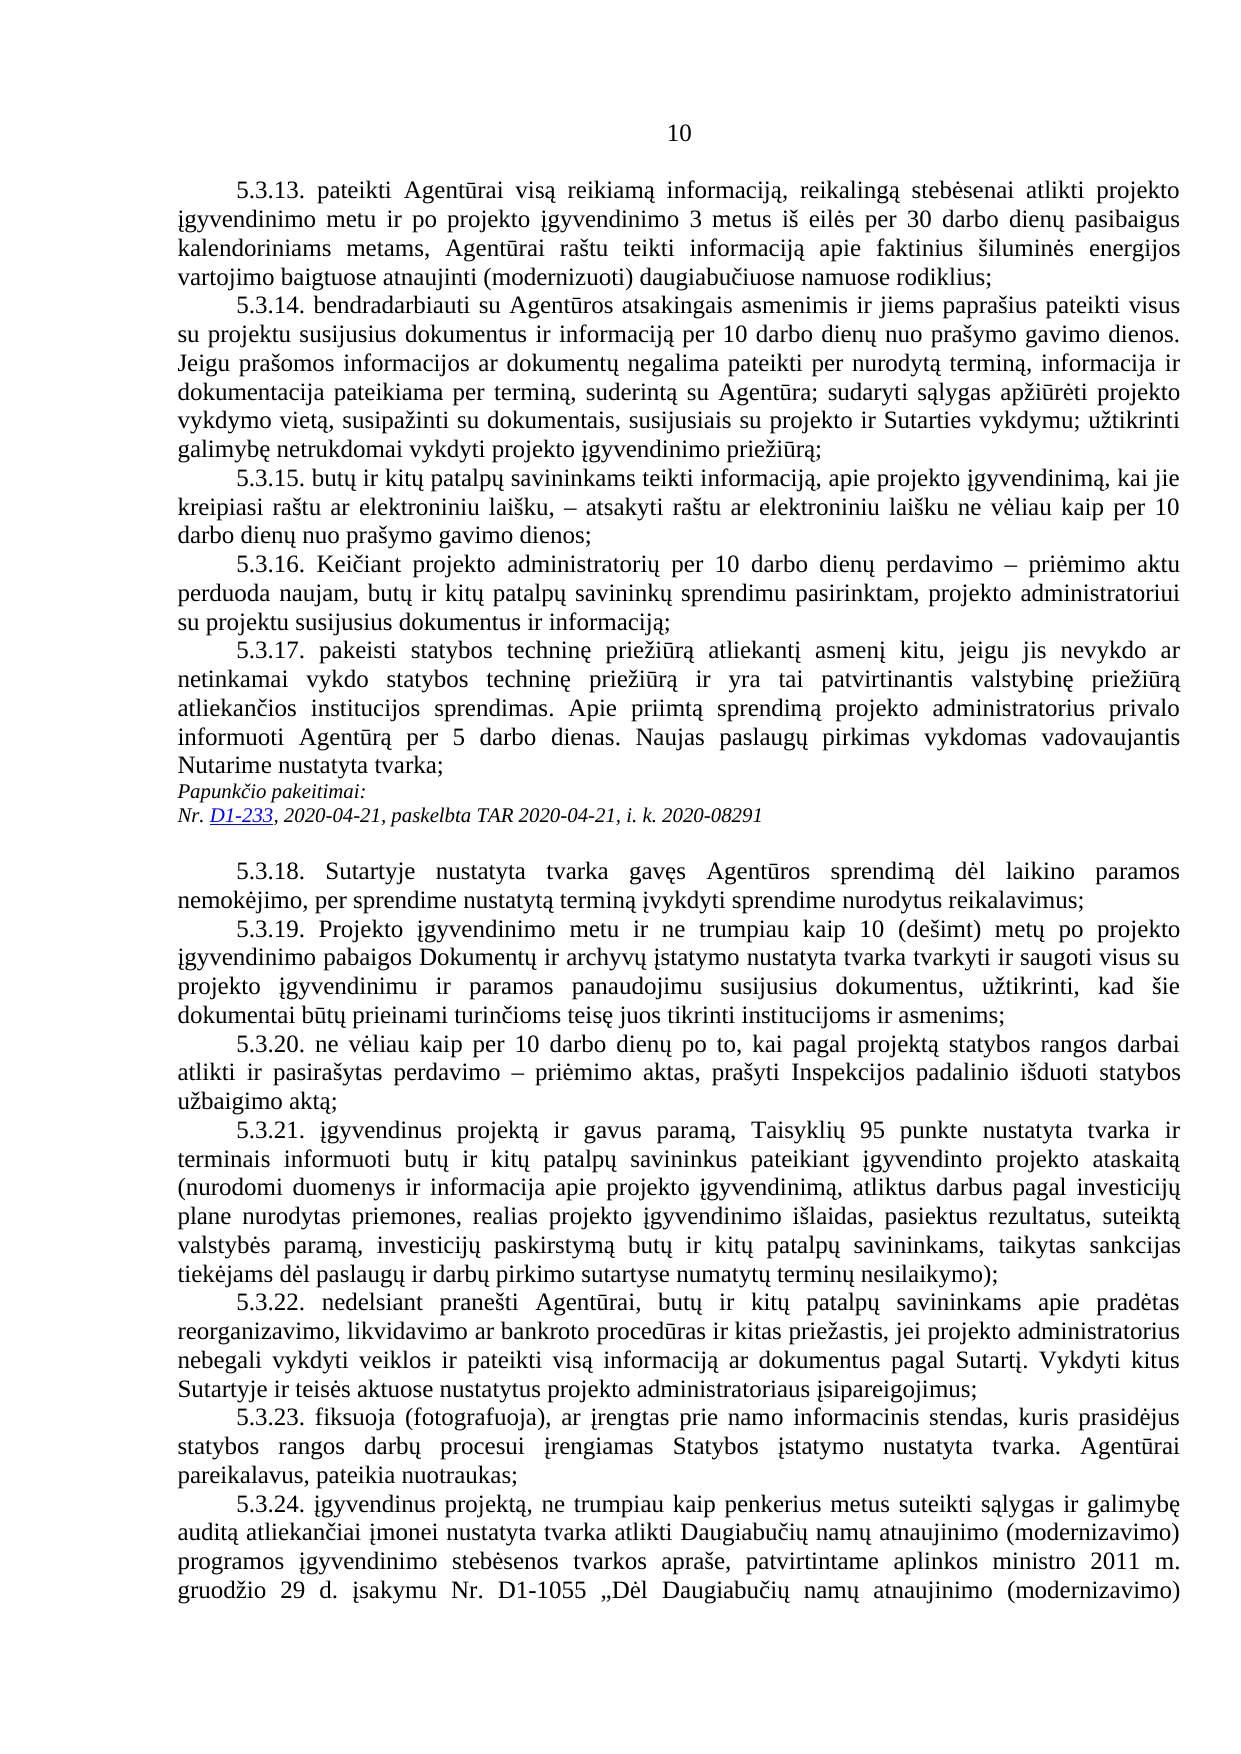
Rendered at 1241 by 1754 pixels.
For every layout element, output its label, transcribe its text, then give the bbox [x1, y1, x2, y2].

text 5.3.24. įgyvendinus projektą, ne trumpiau kaip penkerius metus suteikti sąlygas ir galimybę auditą atliekančiai įmonei nustatyta tvarka atlikti Daugiabučių namų atnaujinimo (modernizavimo) programos įgyvendinimo stebėsenos tvarkos apraše, patvirtintame aplinkos ministro 2011 m. gruodžio 29 d. įsakymu Nr. D1-1055 „Dėl Daugiabučių namų atnaujinimo (modernizavimo) [177, 1489, 1181, 1604]
text 5.3.16. Keičiant projekto administratorių per 10 darbo dienų perdavimo – priėmimo aktu perduoda naujam, butų ir kitų patalpų savininkų sprendimu pasirinktam, projekto administratoriui su projektu susijusius dokumentus ir informaciją; [177, 549, 1181, 636]
text 5.3.23. fiksuoja (fotografuoja), ar įrengtas prie namo informacinis stendas, kuris prasidėjus statybos rangos darbų procesui įrengiamas Statybos įstatymo nustatyta tvarka. Agentūrai pareikalavus, pateikia nuotraukas; [177, 1402, 1181, 1489]
text 5.3.13. pateikti Agentūrai visą reikiamą informaciją, reikalingą stebėsenai atlikti projekto įgyvendinimo metu ir po projekto įgyvendinimo 3 metus iš eilės per 30 darbo dienų pasibaigus kalendoriniams metams, Agentūrai raštu teikti informaciją apie faktinius šiluminės energijos vartojimo baigtuose atnaujinti (modernizuoti) daugiabučiuose namuose rodiklius; [177, 176, 1181, 291]
text 5.3.19. Projekto įgyvendinimo metu ir ne trumpiau kaip 10 (dešimt) metų po projekto įgyvendinimo pabaigos Dokumentų ir archyvų įstatymo nustatyta tvarka tvarkyti ir saugoti visus su projekto įgyvendinimu ir paramos panaudojimu susijusius dokumentus, užtikrinti, kad šie dokumentai būtų prieinami turinčioms teisę juos tikrinti institucijoms ir asmenims; [177, 914, 1181, 1029]
text 5.3.15. butų ir kitų patalpų savininkams teikti informaciją, apie projekto įgyvendinimą, kai jie kreipiasi raštu ar elektroniniu laišku, – atsakyti raštu ar elektroniniu laišku ne vėliau kaip per 10 darbo dienų nuo prašymo gavimo dienos; [177, 463, 1181, 549]
text 5.3.18. Sutartyje nustatyta tvarka gavęs Agentūros sprendimą dėl laikino paramos nemokėjimo, per sprendime nustatytą terminą įvykdyti sprendime nurodytus reikalavimus; [177, 856, 1181, 914]
text 5.3.20. ne vėliau kaip per 10 darbo dienų po to, kai pagal projektą statybos rangos darbai atlikti ir pasirašytas perdavimo – priėmimo aktas, prašyti Inspekcijos padalinio išduoti statybos užbaigimo aktą; [177, 1029, 1181, 1115]
text 5.3.14. bendradarbiauti su Agentūros atsakingais asmenimis ir jiems paprašius pateikti visus su projektu susijusius dokumentus ir informaciją per 10 darbo dienų nuo prašymo gavimo dienos. Jeigu prašomos informacijos ar dokumentų negalima pateikti per nurodytą terminą, informacija ir dokumentacija pateikiama per terminą, suderintą su Agentūra; sudaryti sąlygas apžiūrėti projekto vykdymo vietą, susipažinti su dokumentais, susijusiais su projekto ir Sutarties vykdymu; užtikrinti galimybę netrukdomai vykdyti projekto įgyvendinimo priežiūrą; [177, 291, 1181, 463]
text Nr. D1-233, 2020-04-21, paskelbta TAR 2020-04-21, i. k. 2020-08291 [177, 803, 1181, 827]
text 5.3.21. įgyvendinus projektą ir gavus paramą, Taisyklių 95 punkte nustatyta tvarka ir terminais informuoti butų ir kitų patalpų savininkus pateikiant įgyvendinto projekto ataskaitą (nurodomi duomenys ir informacija apie projekto įgyvendinimą, atliktus darbus pagal investicijų plane nurodytas priemones, realias projekto įgyvendinimo išlaidas, pasiektus rezultatus, suteiktą valstybės paramą, investicijų paskirstymą butų ir kitų patalpų savininkams, taikytas sankcijas tiekėjams dėl paslaugų ir darbų pirkimo sutartyse numatytų terminų nesilaikymo); [177, 1115, 1181, 1287]
text 5.3.22. nedelsiant pranešti Agentūrai, butų ir kitų patalpų savininkams apie pradėtas reorganizavimo, likvidavimo ar bankroto procedūras ir kitas priežastis, jei projekto administratorius nebegali vykdyti veiklos ir pateikti visą informaciją ar dokumentus pagal Sutartį. Vykdyti kitus Sutartyje ir teisės aktuose nustatytus projekto administratoriaus įsipareigojimus; [177, 1287, 1181, 1402]
text 5.3.17. pakeisti statybos techninę priežiūrą atliekantį asmenį kitu, jeigu jis nevykdo ar netinkamai vykdo statybos techninę priežiūrą ir yra tai patvirtinantis valstybinę priežiūrą atliekančios institucijos sprendimas. Apie priimtą sprendimą projekto administratorius privalo informuoti Agentūrą per 5 darbo dienas. Naujas paslaugų pirkimas vykdomas vadovaujantis Nutarime nustatyta tvarka; [177, 636, 1181, 779]
text Papunkčio pakeitimai: [177, 779, 1181, 803]
